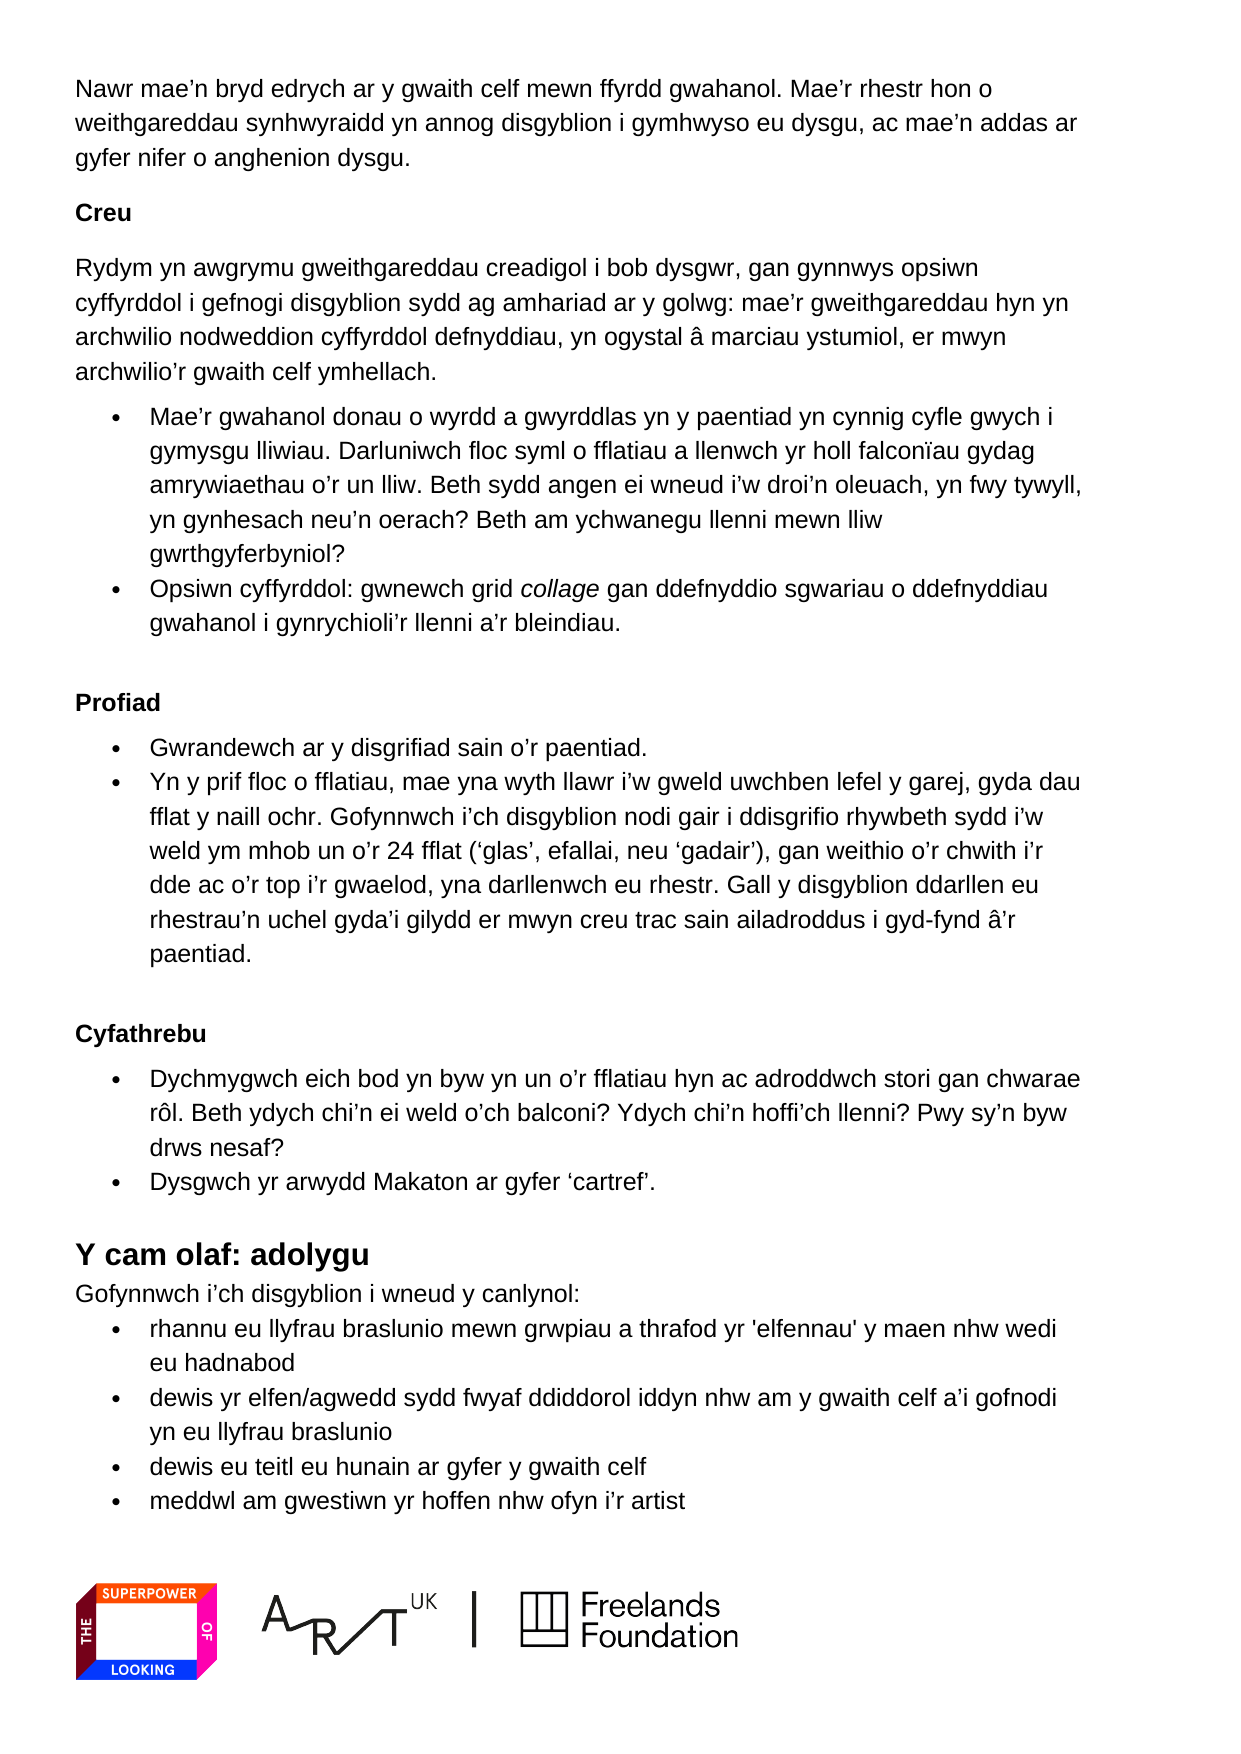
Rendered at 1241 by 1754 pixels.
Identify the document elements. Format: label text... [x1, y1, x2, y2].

text Nawr mae’n bryd edrych ar y gwaith celf mewn ffyrdd gwahanol. Mae’r rhestr hon o weithgareddau synhwyraidd yn annog disgyblion i gymhwyso eu dysgu, ac mae’n addas ar gyfer nifer o anghenion dysgu. [75, 73, 1090, 171]
list rhannu eu llyfrau braslunio mewn grwpiau a thrafod yr 'elfennau' y maen nhw wedi eu hadnabod [112, 1314, 1090, 1377]
list meddwl am gwestiwn yr hoffen nhw ofyn i’r artist [112, 1486, 1090, 1515]
text Cyfathrebu [75, 1019, 1090, 1048]
list Opsiwn cyffyrddol: gwnewch grid collage gan ddefnyddio sgwariau o ddefnyddiau gwahanol i gynrychioli’r llenni a’r bleindiau. [112, 574, 1090, 637]
text Gofynnwch i’ch disgyblion i wneud y canlynol: [75, 1279, 1090, 1308]
text Profiad [75, 688, 1090, 716]
list dewis eu teitl eu hunain ar gyfer y gwaith celf [112, 1452, 1090, 1480]
list Dysgwch yr arwydd Makaton ar gyfer ‘cartref’. [112, 1167, 1090, 1196]
text Creu [75, 198, 1090, 227]
list dewis yr elfen/agwedd sydd fwyaf ddiddorol iddyn nhw am y gwaith celf a’i gofnodi yn eu llyfrau braslunio [112, 1383, 1090, 1446]
list Dychmygwch eich bod yn byw yn un o’r fflatiau hyn ac adroddwch stori gan chwarae rôl. Beth ydych chi’n ei weld o’ch balconi? Ydych chi’n hoffi’ch llenni? Pwy sy’n byw drws nesaf? [112, 1064, 1090, 1161]
list Gwrandewch ar y disgrifiad sain o’r paentiad. [112, 733, 1090, 761]
list Yn y prif floc o fflatiau, mae yna wyth llawr i’w gweld uwchben lefel y garej, gyda dau fflat y naill ochr. Gofynnwch i’ch disgyblion nodi gair i ddisgrifio rhywbeth sydd i’w weld ym mhob un o’r 24 fflat (‘glas’, efallai, neu ‘gadair’), gan weithio o’r chwith i’r dde ac o’r top i’r gwaelod, yna darllenwch eu rhestr. Gall y disgyblion ddarllen eu rhestrau’n uchel gyda’i gilydd er mwyn creu trac sain ailadroddus i gyd-fynd â’r paentiad. [112, 767, 1090, 1003]
text Y cam olaf: adolygu [75, 1236, 1090, 1272]
list Mae’r gwahanol donau o wyrdd a gwyrddlas yn y paentiad yn cynnig cyfle gwych i gymysgu lliwiau. Darluniwch floc syml o fflatiau a llenwch yr holl falconïau gydag amrywiaethau o’r un lliw. Beth sydd angen ei wneud i’w droi’n oleuach, yn fwy tywyll, yn gynhesach neu’n oerach? Beth am ychwanegu llenni mewn lliw gwrthgyferbyniol? [112, 401, 1090, 568]
text Rydym yn awgrymu gweithgareddau creadigol i bob dysgwr, gan gynnwys opsiwn cyffyrddol i gefnogi disgyblion sydd ag amhariad ar y golwg: mae’r gweithgareddau hyn yn archwilio nodweddion cyffyrddol defnyddiau, yn ogystal â marciau ystumiol, er mwyn archwilio’r gwaith celf ymhellach. [75, 253, 1090, 385]
